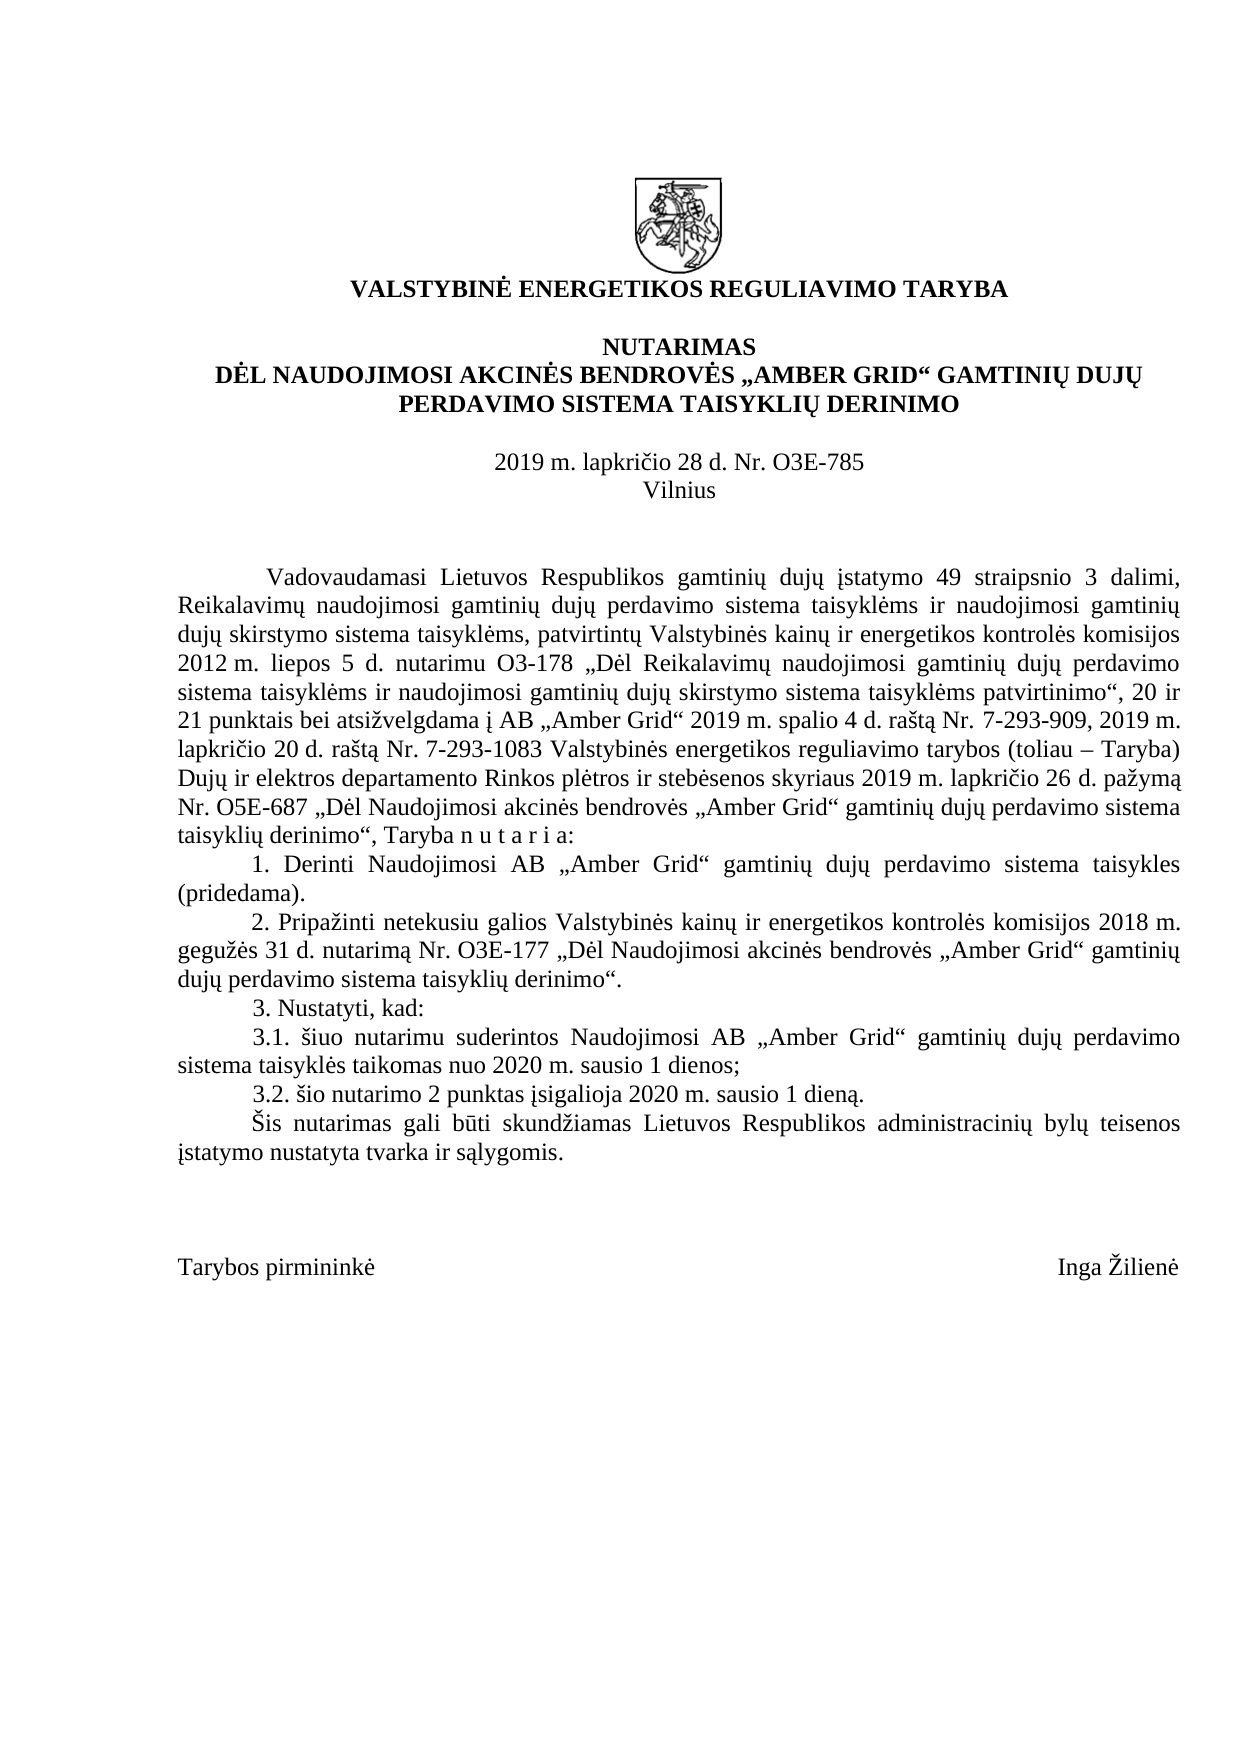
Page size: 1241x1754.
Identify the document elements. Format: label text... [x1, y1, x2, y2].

text 2. Pripažinti netekusiu galios Valstybinės kainų ir energetikos kontrolės komisijos 2018 m. gegužės 31 d. nutarimą Nr. O3E-177 „Dėl Naudojimosi akcinės bendrovės „Amber Grid“ gamtinių dujų perdavimo sistema taisyklių derinimo“. [177, 907, 1181, 993]
text Tarybos pirmininkė Inga Žilienė [177, 1252, 1181, 1280]
text Šis nutarimas gali būti skundžiamas Lietuvos Respublikos administracinių bylų teisenos įstatymo nustatyta tvarka ir sąlygomis. [177, 1108, 1181, 1165]
text 2019 m. lapkričio 28 d. Nr. O3E-785 [177, 447, 1181, 475]
text NUTARIMAS [177, 332, 1181, 360]
text 3. Nustatyti, kad: [177, 993, 1181, 1022]
text 1. Derinti Naudojimosi AB „Amber Grid“ gamtinių dujų perdavimo sistema taisykles (pridedama). [177, 849, 1181, 907]
text VALSTYBINĖ ENERGETIKOS Reguliavimo taryba [177, 274, 1181, 303]
text Vilnius [177, 475, 1181, 504]
text 3.1. šiuo nutarimu suderintos Naudojimosi AB „Amber Grid“ gamtinių dujų perdavimo sistema taisyklės taikomas nuo 2020 m. sausio 1 dienos; [177, 1022, 1181, 1079]
text DĖL NAUDOJIMOSI AKCINĖS BENDROVĖS „AMBER GRID“ GAMTINIŲ DUJŲ PERDAVIMO SISTEMA TAISYKLIŲ DERINIMO [177, 360, 1181, 418]
text Vadovaudamasi Lietuvos Respublikos gamtinių dujų įstatymo 49 straipsnio 3 dalimi, Reikalavimų naudojimosi gamtinių dujų perdavimo sistema taisyklėms ir naudojimosi gamtinių dujų skirstymo sistema taisyklėms, patvirtintų Valstybinės kainų ir energetikos kontrolės komisijos 2012 m. liepos 5 d. nutarimu O3-178 „Dėl Reikalavimų naudojimosi gamtinių dujų perdavimo sistema taisyklėms ir naudojimosi gamtinių dujų skirstymo sistema taisyklėms patvirtinimo“, 20 ir 21 punktais bei atsižvelgdama į AB „Amber Grid“ 2019 m. spalio 4 d. raštą Nr. 7-293-909, 2019 m. lapkričio 20 d. raštą Nr. 7-293-1083 Valstybinės energetikos reguliavimo tarybos (toliau – Taryba) Dujų ir elektros departamento Rinkos plėtros ir stebėsenos skyriaus 2019 m. lapkričio 26 d. pažymą Nr. O5E-687 „Dėl Naudojimosi akcinės bendrovės „Amber Grid“ gamtinių dujų perdavimo sistema taisyklių derinimo“, Taryba n u t a r i a: [177, 562, 1181, 849]
text 3.2. šio nutarimo 2 punktas įsigalioja 2020 m. sausio 1 dieną. [177, 1079, 1181, 1108]
